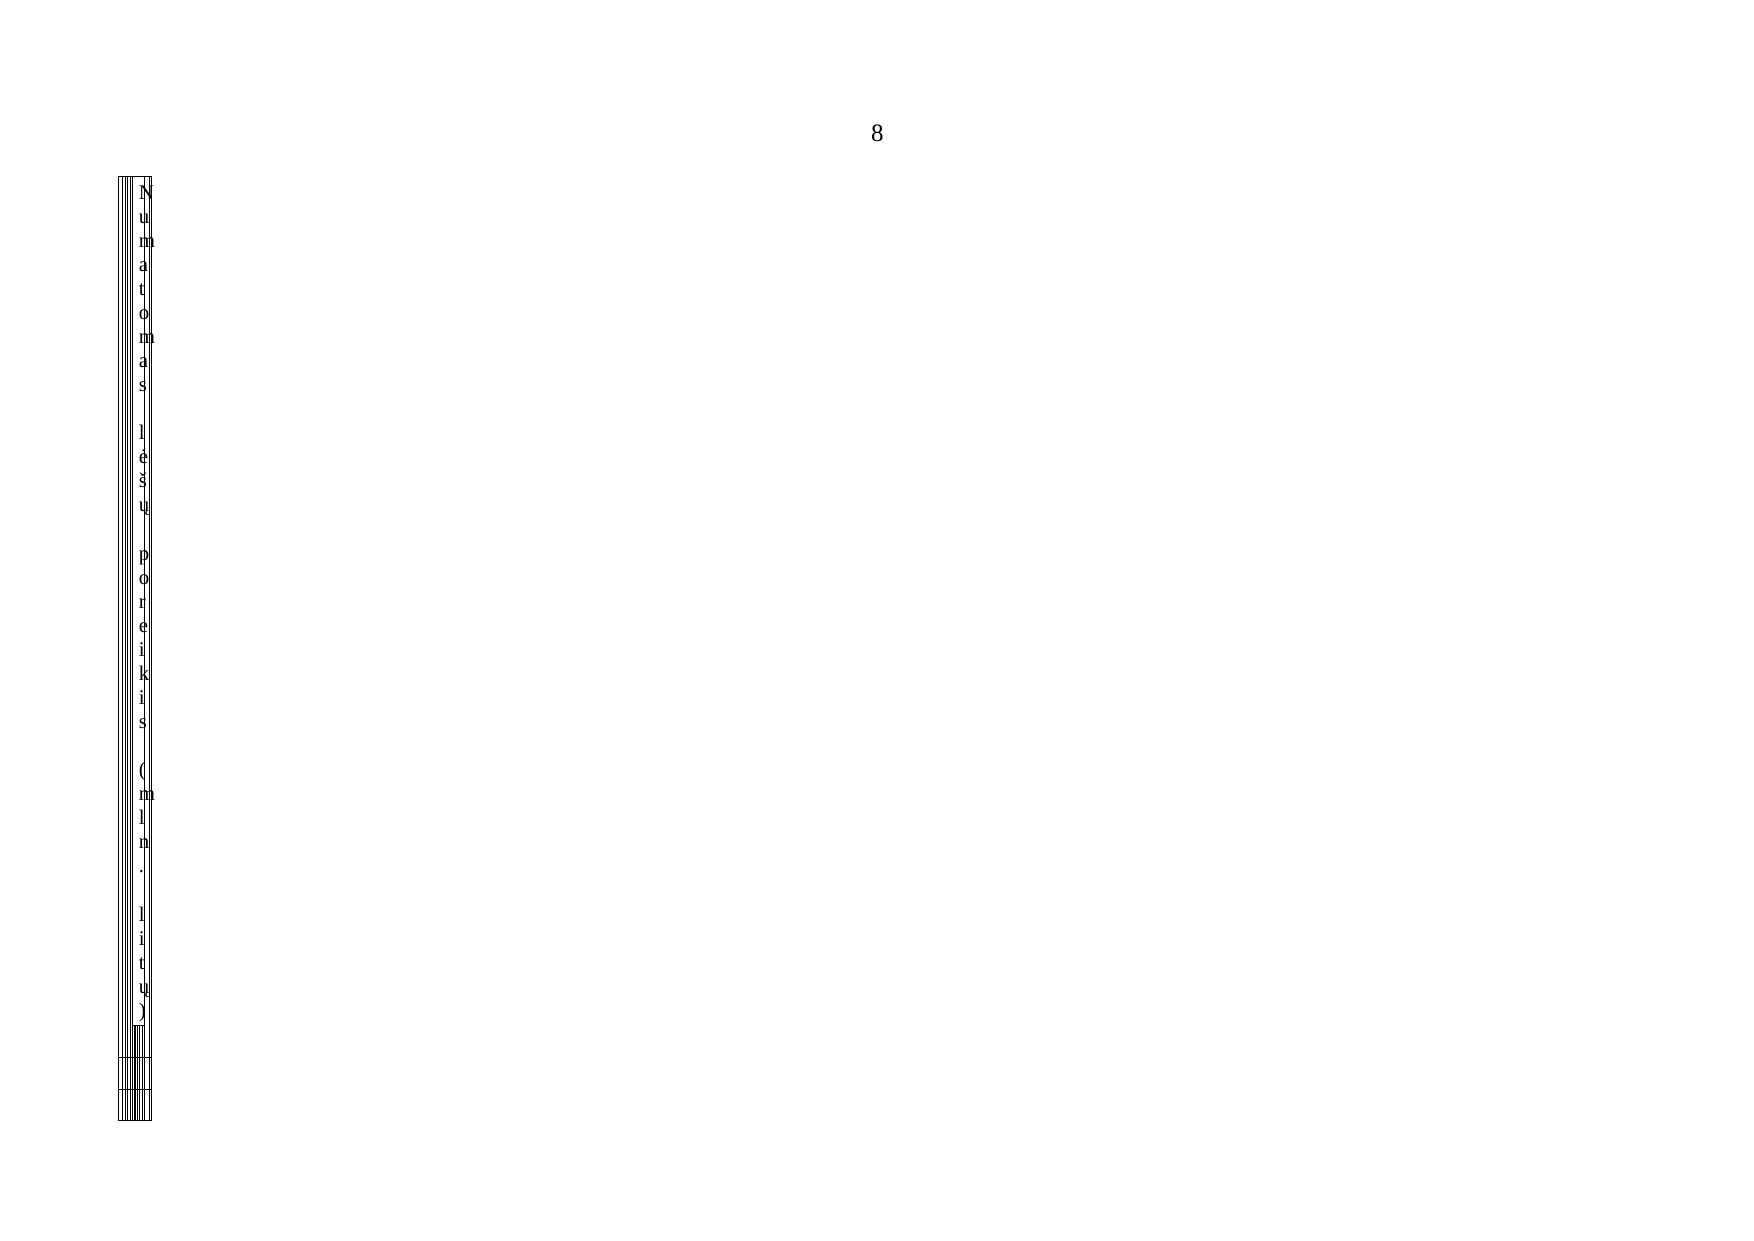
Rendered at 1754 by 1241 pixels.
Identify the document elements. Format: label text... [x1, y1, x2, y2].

table_header Numatomi finansavimo šaltiniai [145, 792, 149, 1057]
table_header Numatomi finansavimo šaltiniai [145, 335, 149, 791]
table_header Numatomas lėšų poreikis (mln. litų) [133, 177, 144, 1025]
